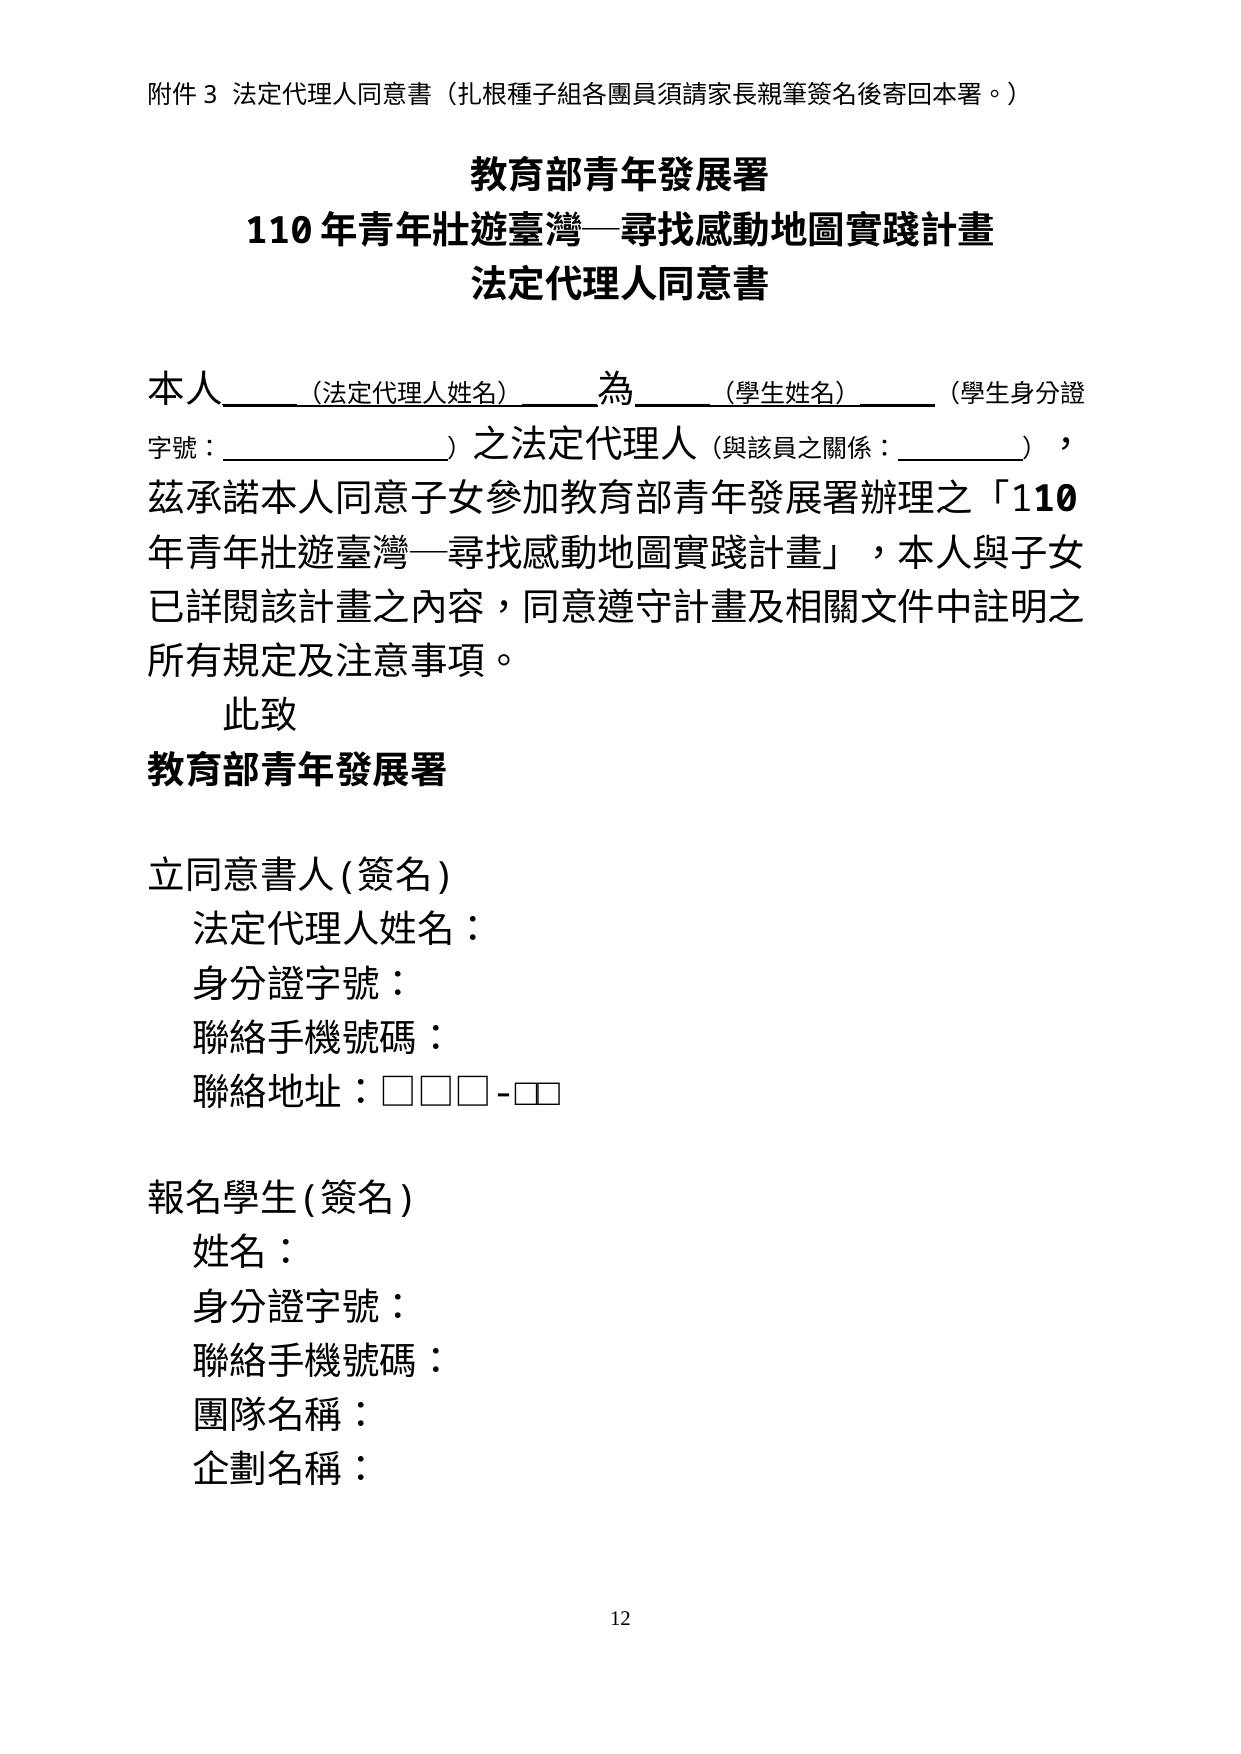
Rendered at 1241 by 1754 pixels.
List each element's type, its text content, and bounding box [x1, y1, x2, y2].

text 110年青年壯遊臺灣─尋找感動地圖實踐計畫 [148, 199, 1092, 254]
text 身分證字號： [192, 1276, 1092, 1331]
text 附件3 法定代理人同意書（扎根種子組各團員須請家長親筆簽名後寄回本署。） [148, 75, 1092, 111]
text 法定代理人同意書 [148, 254, 1092, 308]
text 聯絡地址：□□□-□□ [192, 1062, 1092, 1117]
text 本人＿＿＿（法定代理人姓名）＿＿＿為＿＿＿（學生姓名）＿＿＿（學生身分證字號： ）之法定代理人（與該員之關係： ），茲承諾本人同意子女參加教育部青年發展署辦理之「110年青年壯遊臺灣─尋找感動地圖實踐計畫」，本人與子女已詳閱該計畫之內容，同意遵守計畫及相關文件中註明之所有規定及注意事項。 [148, 359, 1092, 685]
text 此致 [148, 685, 1092, 739]
text 立同意書人(簽名) [148, 845, 1092, 899]
text 教育部青年發展署 [148, 145, 1092, 199]
text 聯絡手機號碼： [192, 1331, 1092, 1385]
text 教育部青年發展署 [148, 739, 1092, 794]
text 聯絡手機號碼： [192, 1008, 1092, 1062]
text 企劃名稱： [192, 1439, 1092, 1493]
text 團隊名稱： [192, 1385, 1092, 1439]
text 身分證字號： [192, 953, 1092, 1008]
text 法定代理人姓名： [192, 899, 1092, 953]
text 報名學生(簽名) [148, 1168, 1092, 1222]
text 姓名： [192, 1222, 1092, 1276]
